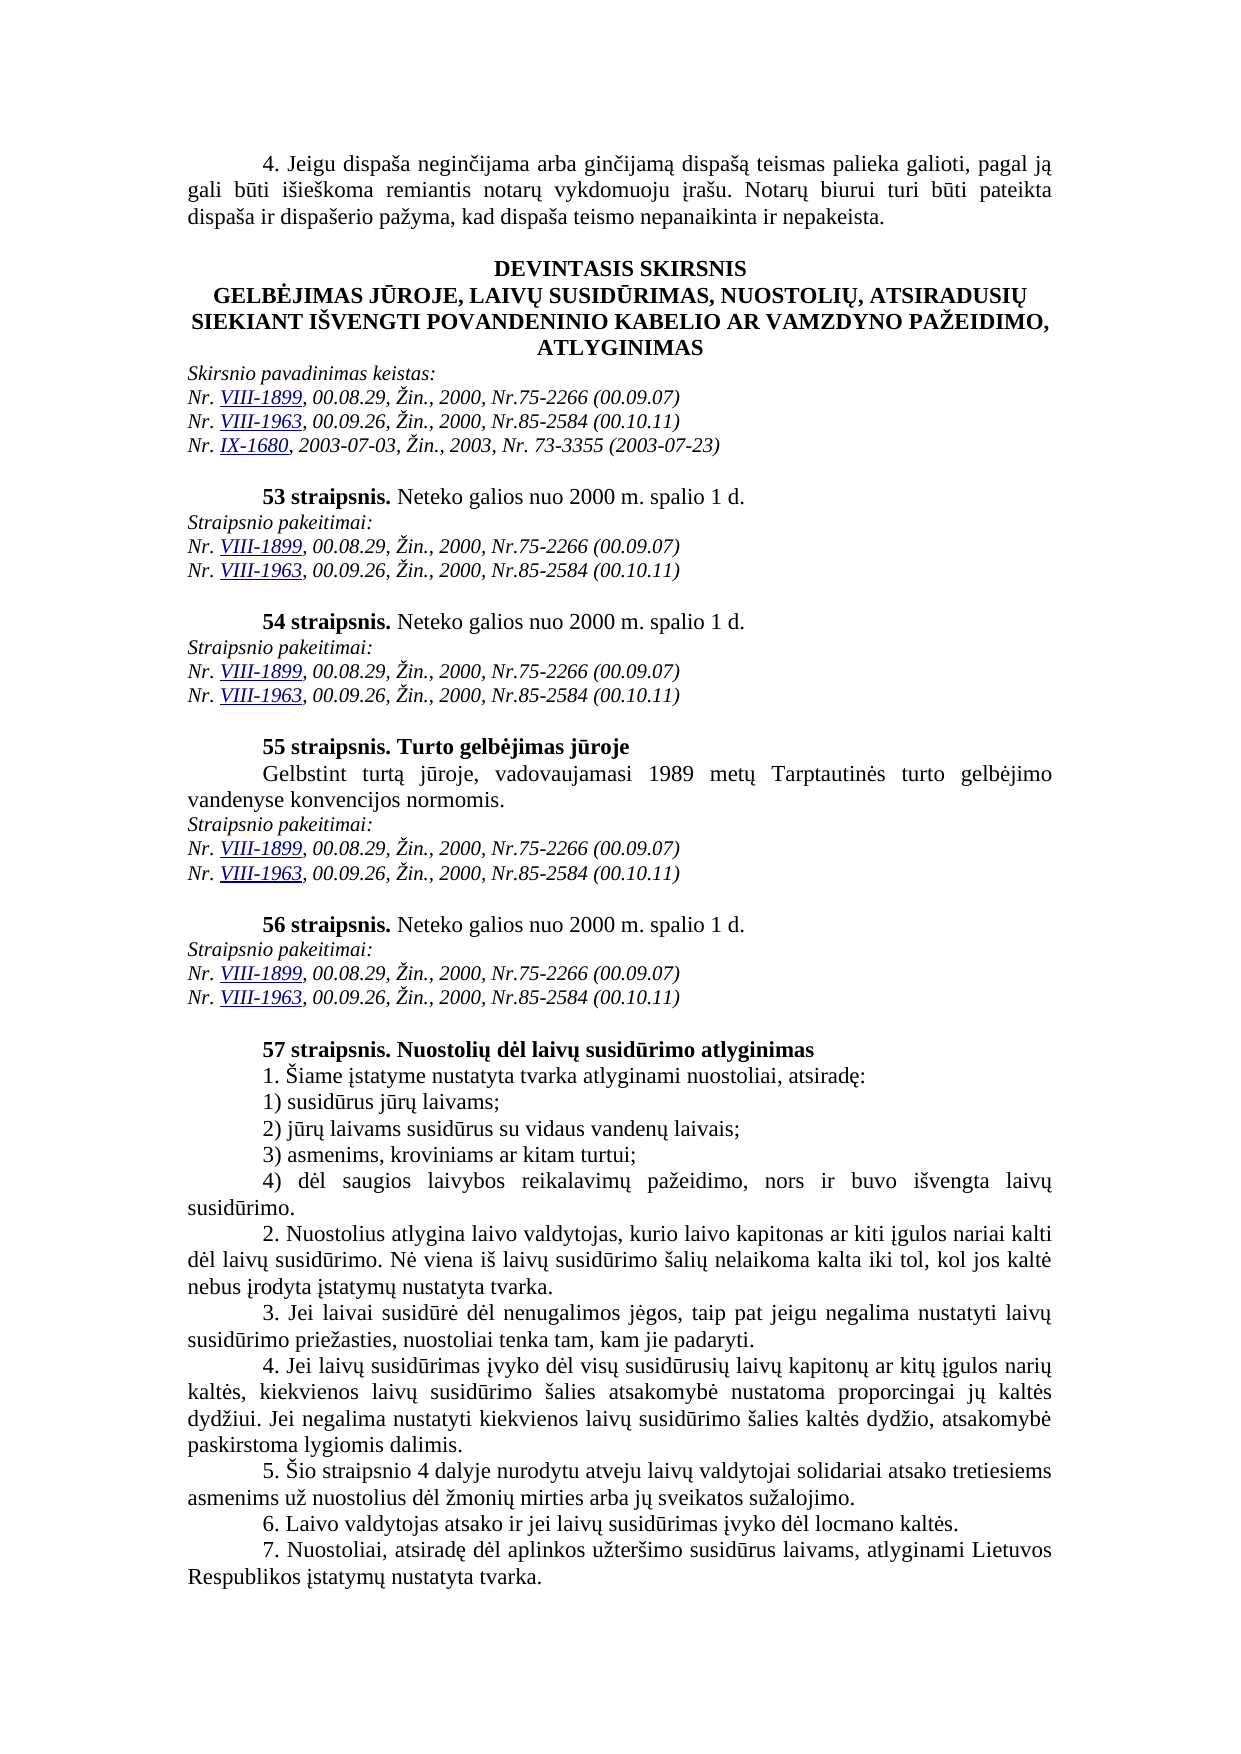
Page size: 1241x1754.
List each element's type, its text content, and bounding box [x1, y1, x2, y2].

text GELBĖJIMAS JŪROJE, LAIVŲ SUSIDŪRIMAS, NUOSTOLIŲ, ATSIRADUSIŲ SIEKIANT IŠVENGTI POVANDENINIO KABELIO AR VAMZDYNO PAŽEIDIMO, ATLYGINIMAS [187, 282, 1053, 361]
text Nr. VIII-1963, 00.09.26, Žin., 2000, Nr.85-2584 (00.10.11) [187, 985, 1053, 1009]
text Nr. VIII-1963, 00.09.26, Žin., 2000, Nr.85-2584 (00.10.11) [187, 558, 1053, 582]
text Nr. VIII-1963, 00.09.26, Žin., 2000, Nr.85-2584 (00.10.11) [187, 683, 1053, 707]
text 4) dėl saugios laivybos reikalavimų pažeidimo, nors ir buvo išvengta laivų susidūrimo. [187, 1167, 1053, 1220]
text 56 straipsnis. Neteko galios nuo 2000 m. spalio 1 d. [187, 911, 1053, 937]
text Nr. VIII-1899, 00.08.29, Žin., 2000, Nr.75-2266 (00.09.07) [187, 385, 1053, 409]
text 1) susidūrus jūrų laivams; [187, 1088, 1053, 1115]
text Nr. VIII-1899, 00.08.29, Žin., 2000, Nr.75-2266 (00.09.07) [187, 534, 1053, 558]
text 54 straipsnis. Neteko galios nuo 2000 m. spalio 1 d. [187, 608, 1053, 635]
text 4. Jei laivų susidūrimas įvyko dėl visų susidūrusių laivų kapitonų ar kitų įgulos narių kaltės, kiekvienos laivų susidūrimo šalies atsakomybė nustatoma proporcingai jų kaltės dydžiui. Jei negalima nustatyti kiekvienos laivų susidūrimo šalies kaltės dydžio, atsakomybė paskirstoma lygiomis dalimis. [187, 1352, 1053, 1457]
text 1. Šiame įstatyme nustatyta tvarka atlyginami nuostoliai, atsiradę: [187, 1062, 1053, 1088]
text Nr. VIII-1899, 00.08.29, Žin., 2000, Nr.75-2266 (00.09.07) [187, 961, 1053, 985]
text 7. Nuostoliai, atsiradę dėl aplinkos užteršimo susidūrus laivams, atlyginami Lietuvos Respublikos įstatymų nustatyta tvarka. [187, 1536, 1053, 1589]
text 55 straipsnis. Turto gelbėjimas jūroje [187, 733, 1053, 759]
text Nr. VIII-1963, 00.09.26, Žin., 2000, Nr.85-2584 (00.10.11) [187, 409, 1053, 433]
text Nr. IX-1680, 2003-07-03, Žin., 2003, Nr. 73-3355 (2003-07-23) [187, 433, 1053, 457]
text 3. Jei laivai susidūrė dėl nenugalimos jėgos, taip pat jeigu negalima nustatyti laivų susidūrimo priežasties, nuostoliai tenka tam, kam jie padaryti. [187, 1299, 1053, 1352]
text 6. Laivo valdytojas atsako ir jei laivų susidūrimas įvyko dėl locmano kaltės. [187, 1510, 1053, 1536]
text Gelbstint turtą jūroje, vadovaujamasi 1989 metų Tarptautinės turto gelbėjimo vandenyse konvencijos normomis. [187, 759, 1053, 812]
text 5. Šio straipsnio 4 dalyje nurodytu atveju laivų valdytojai solidariai atsako tretiesiems asmenims už nuostolius dėl žmonių mirties arba jų sveikatos sužalojimo. [187, 1457, 1053, 1510]
text Straipsnio pakeitimai: [187, 635, 1053, 659]
text 2. Nuostolius atlygina laivo valdytojas, kurio laivo kapitonas ar kiti įgulos nariai kalti dėl laivų susidūrimo. Nė viena iš laivų susidūrimo šalių nelaikoma kalta iki tol, kol jos kaltė nebus įrodyta įstatymų nustatyta tvarka. [187, 1220, 1053, 1299]
text Straipsnio pakeitimai: [187, 812, 1053, 836]
text 53 straipsnis. Neteko galios nuo 2000 m. spalio 1 d. [187, 483, 1053, 510]
text 2) jūrų laivams susidūrus su vidaus vandenų laivais; [187, 1115, 1053, 1141]
text 57 straipsnis. Nuostolių dėl laivų susidūrimo atlyginimas [187, 1036, 1053, 1062]
text Skirsnio pavadinimas keistas: [187, 361, 1053, 385]
text DEVINTASIS SKIRSNIS [187, 255, 1053, 282]
text Nr. VIII-1963, 00.09.26, Žin., 2000, Nr.85-2584 (00.10.11) [187, 860, 1053, 884]
text Straipsnio pakeitimai: [187, 937, 1053, 961]
text Nr. VIII-1899, 00.08.29, Žin., 2000, Nr.75-2266 (00.09.07) [187, 836, 1053, 860]
text 4. Jeigu dispaša neginčijama arba ginčijamą dispašą teismas palieka galioti, pagal ją gali būti išieškoma remiantis notarų vykdomuoju įrašu. Notarų biurui turi būti pateikta dispaša ir dispašerio pažyma, kad dispaša teismo nepanaikinta ir nepakeista. [187, 150, 1053, 229]
text Straipsnio pakeitimai: [187, 510, 1053, 534]
text 3) asmenims, kroviniams ar kitam turtui; [187, 1141, 1053, 1167]
text Nr. VIII-1899, 00.08.29, Žin., 2000, Nr.75-2266 (00.09.07) [187, 659, 1053, 683]
